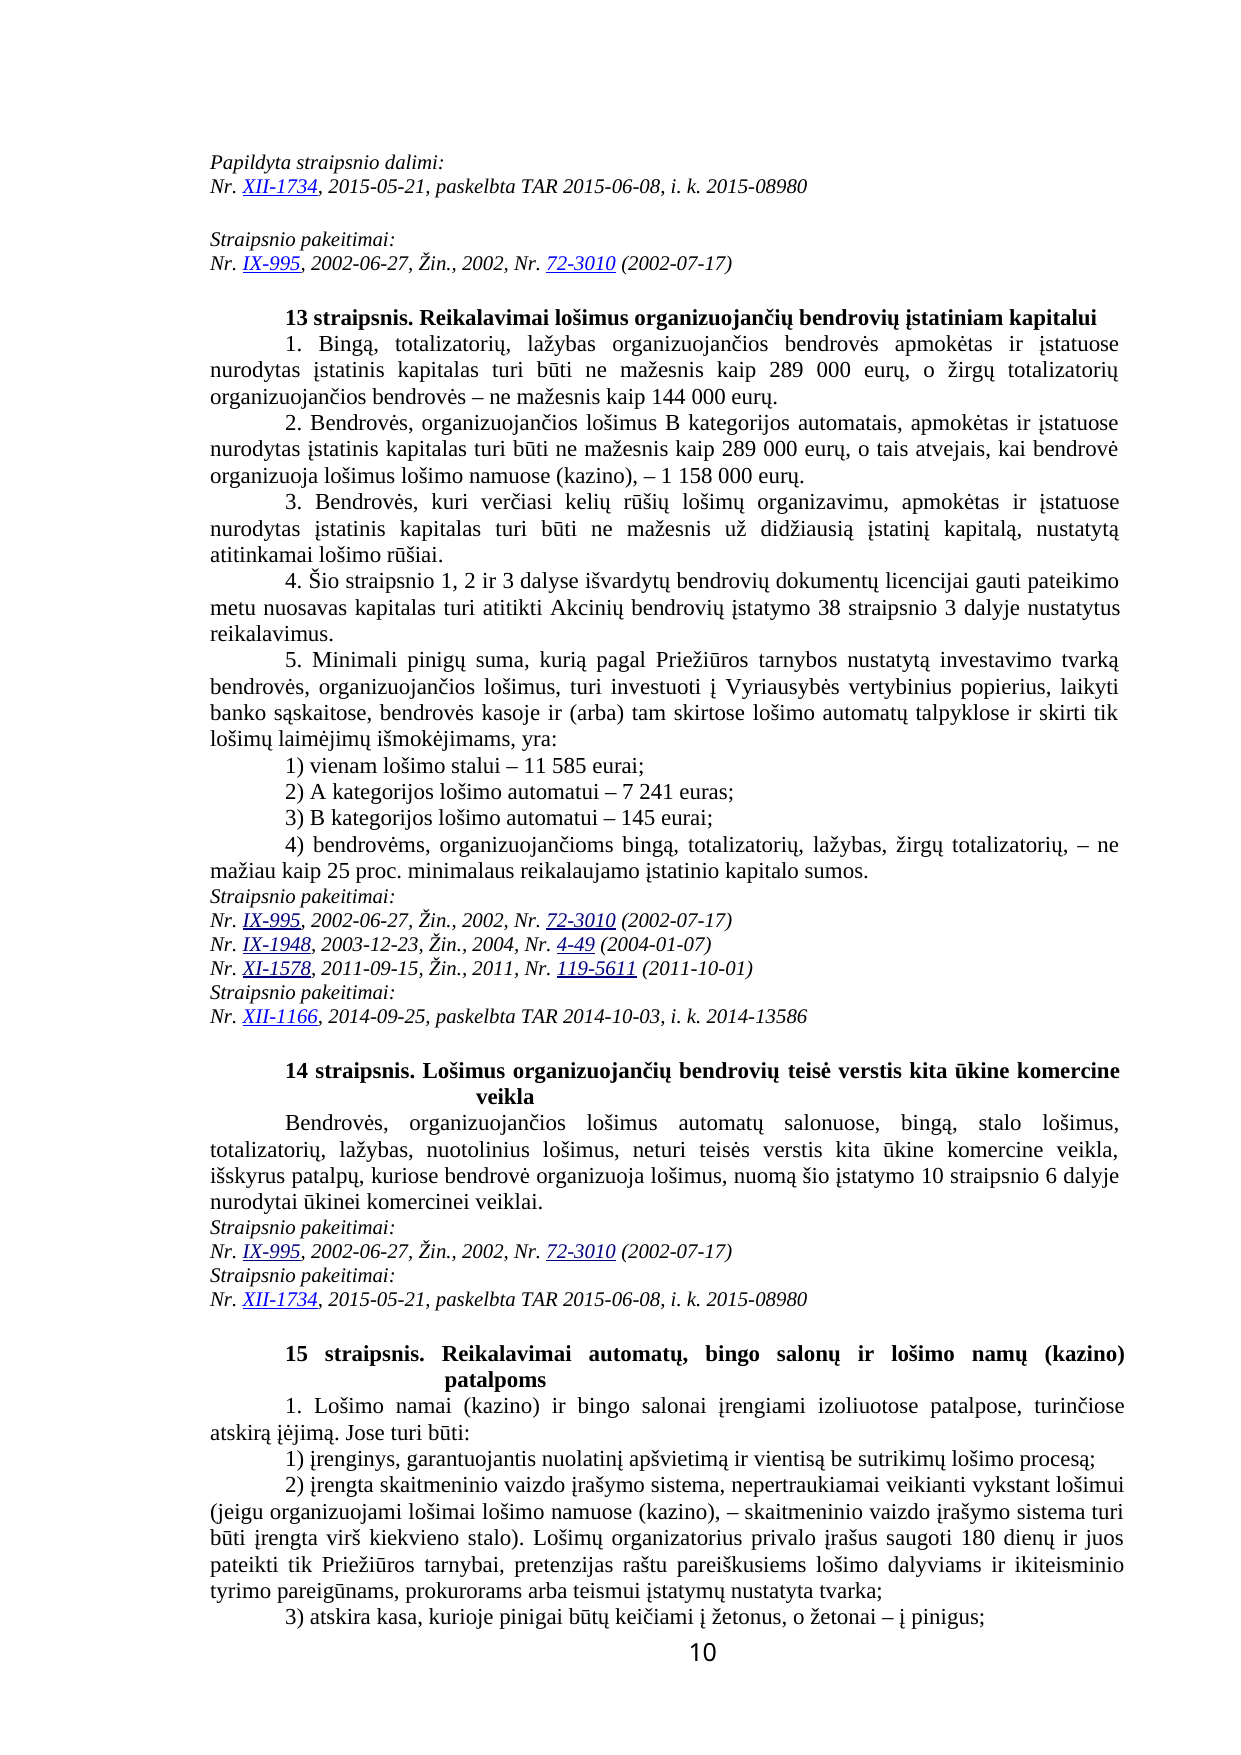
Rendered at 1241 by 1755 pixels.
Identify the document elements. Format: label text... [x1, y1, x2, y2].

text 3) B kategorijos lošimo automatui – 145 eurai; [210, 804, 1120, 831]
text 3. Bendrovės, kuri verčiasi kelių rūšių lošimų organizavimu, apmokėtas ir įstatuose nurodytas įstatinis kapitalas turi būti ne mažesnis už didžiausią įstatinį kapitalą, nustatytą atitinkamai lošimo rūšiai. [210, 488, 1120, 567]
text Straipsnio pakeitimai: [210, 1215, 1120, 1239]
text 4) bendrovėms, organizuojančioms bingą, totalizatorių, lažybas, žirgų totalizatorių, – ne mažiau kaip 25 proc. minimalaus reikalaujamo įstatinio kapitalo sumos. [210, 831, 1120, 883]
text Nr. XII-1734, 2015-05-21, paskelbta TAR 2015-06-08, i. k. 2015-08980 [210, 174, 1120, 198]
text Nr. IX-1948, 2003-12-23, Žin., 2004, Nr. 4-49 (2004-01-07) [210, 932, 1120, 956]
text Nr. IX-995, 2002-06-27, Žin., 2002, Nr. 72-3010 (2002-07-17) [210, 1239, 1120, 1263]
text Nr. IX-995, 2002-06-27, Žin., 2002, Nr. 72-3010 (2002-07-17) [210, 251, 1126, 275]
text 1) įrenginys, garantuojantis nuolatinį apšvietimą ir vientisą be sutrikimų lošimo procesą; [210, 1445, 1126, 1472]
text 14 straipsnis. Lošimus organizuojančių bendrovių teisė verstis kita ūkine komercine veikla [285, 1057, 1120, 1109]
text 1) vienam lošimo stalui – 11 585 eurai; [210, 752, 1120, 778]
text Nr. XII-1166, 2014-09-25, paskelbta TAR 2014-10-03, i. k. 2014-13586 [210, 1004, 1120, 1028]
text Papildyta straipsnio dalimi: [210, 150, 1120, 174]
text Bendrovės, organizuojančios lošimus automatų salonuose, bingą, stalo lošimus, totalizatorių, lažybas, nuotolinius lošimus, neturi teisės verstis kita ūkine komercine veikla, išskyrus patalpų, kuriose bendrovė organizuoja lošimus, nuomą šio įstatymo 10 straipsnio 6 dalyje nurodytai ūkinei komercinei veiklai. [210, 1109, 1120, 1215]
text 1. Bingą, totalizatorių, lažybas organizuojančios bendrovės apmokėtas ir įstatuose nurodytas įstatinis kapitalas turi būti ne mažesnis kaip 289 000 eurų, o žirgų totalizatorių organizuojančios bendrovės – ne mažesnis kaip 144 000 eurų. [210, 330, 1120, 409]
text Straipsnio pakeitimai: [210, 980, 1120, 1004]
text 3) atskira kasa, kurioje pinigai būtų keičiami į žetonus, o žetonai – į pinigus; [210, 1603, 1126, 1630]
text 1. Lošimo namai (kazino) ir bingo salonai įrengiami izoliuotose patalpose, turinčiose atskirą įėjimą. Jose turi būti: [210, 1392, 1126, 1445]
text 13 straipsnis. Reikalavimai lošimus organizuojančių bendrovių įstatiniam kapitalui [285, 304, 1120, 330]
text 4. Šio straipsnio 1, 2 ir 3 dalyse išvardytų bendrovių dokumentų licencijai gauti pateikimo metu nuosavas kapitalas turi atitikti Akcinių bendrovių įstatymo 38 straipsnio 3 dalyje nustatytus reikalavimus. [210, 567, 1120, 646]
text 2) A kategorijos lošimo automatui – 7 241 euras; [210, 778, 1120, 804]
text 2. Bendrovės, organizuojančios lošimus B kategorijos automatais, apmokėtas ir įstatuose nurodytas įstatinis kapitalas turi būti ne mažesnis kaip 289 000 eurų, o tais atvejais, kai bendrovė organizuoja lošimus lošimo namuose (kazino), – 1 158 000 eurų. [210, 409, 1120, 488]
text Straipsnio pakeitimai: [210, 883, 1120, 908]
text 2) įrengta skaitmeninio vaizdo įrašymo sistema, nepertraukiamai veikianti vykstant lošimui (jeigu organizuojami lošimai lošimo namuose (kazino), – skaitmeninio vaizdo įrašymo sistema turi būti įrengta virš kiekvieno stalo). Lošimų organizatorius privalo įrašus saugoti 180 dienų ir juos pateikti tik Priežiūros tarnybai, pretenzijas raštu pareiškusiems lošimo dalyviams ir ikiteisminio tyrimo pareigūnams, prokurorams arba teismui įstatymų nustatyta tvarka; [210, 1472, 1126, 1603]
text Nr. XII-1734, 2015-05-21, paskelbta TAR 2015-06-08, i. k. 2015-08980 [210, 1287, 1120, 1311]
text 5. Minimali pinigų suma, kurią pagal Priežiūros tarnybos nustatytą investavimo tvarką bendrovės, organizuojančios lošimus, turi investuoti į Vyriausybės vertybinius popierius, laikyti banko sąskaitose, bendrovės kasoje ir (arba) tam skirtose lošimo automatų talpyklose ir skirti tik lošimų laimėjimų išmokėjimams, yra: [210, 646, 1120, 752]
text Straipsnio pakeitimai: [210, 1263, 1120, 1287]
text Straipsnio pakeitimai: [210, 227, 1126, 251]
text 15 straipsnis. Reikalavimai automatų, bingo salonų ir lošimo namų (kazino) patalpoms [285, 1340, 1126, 1392]
text Nr. XI-1578, 2011-09-15, Žin., 2011, Nr. 119-5611 (2011-10-01) [210, 956, 1120, 980]
text Nr. IX-995, 2002-06-27, Žin., 2002, Nr. 72-3010 (2002-07-17) [210, 908, 1120, 932]
